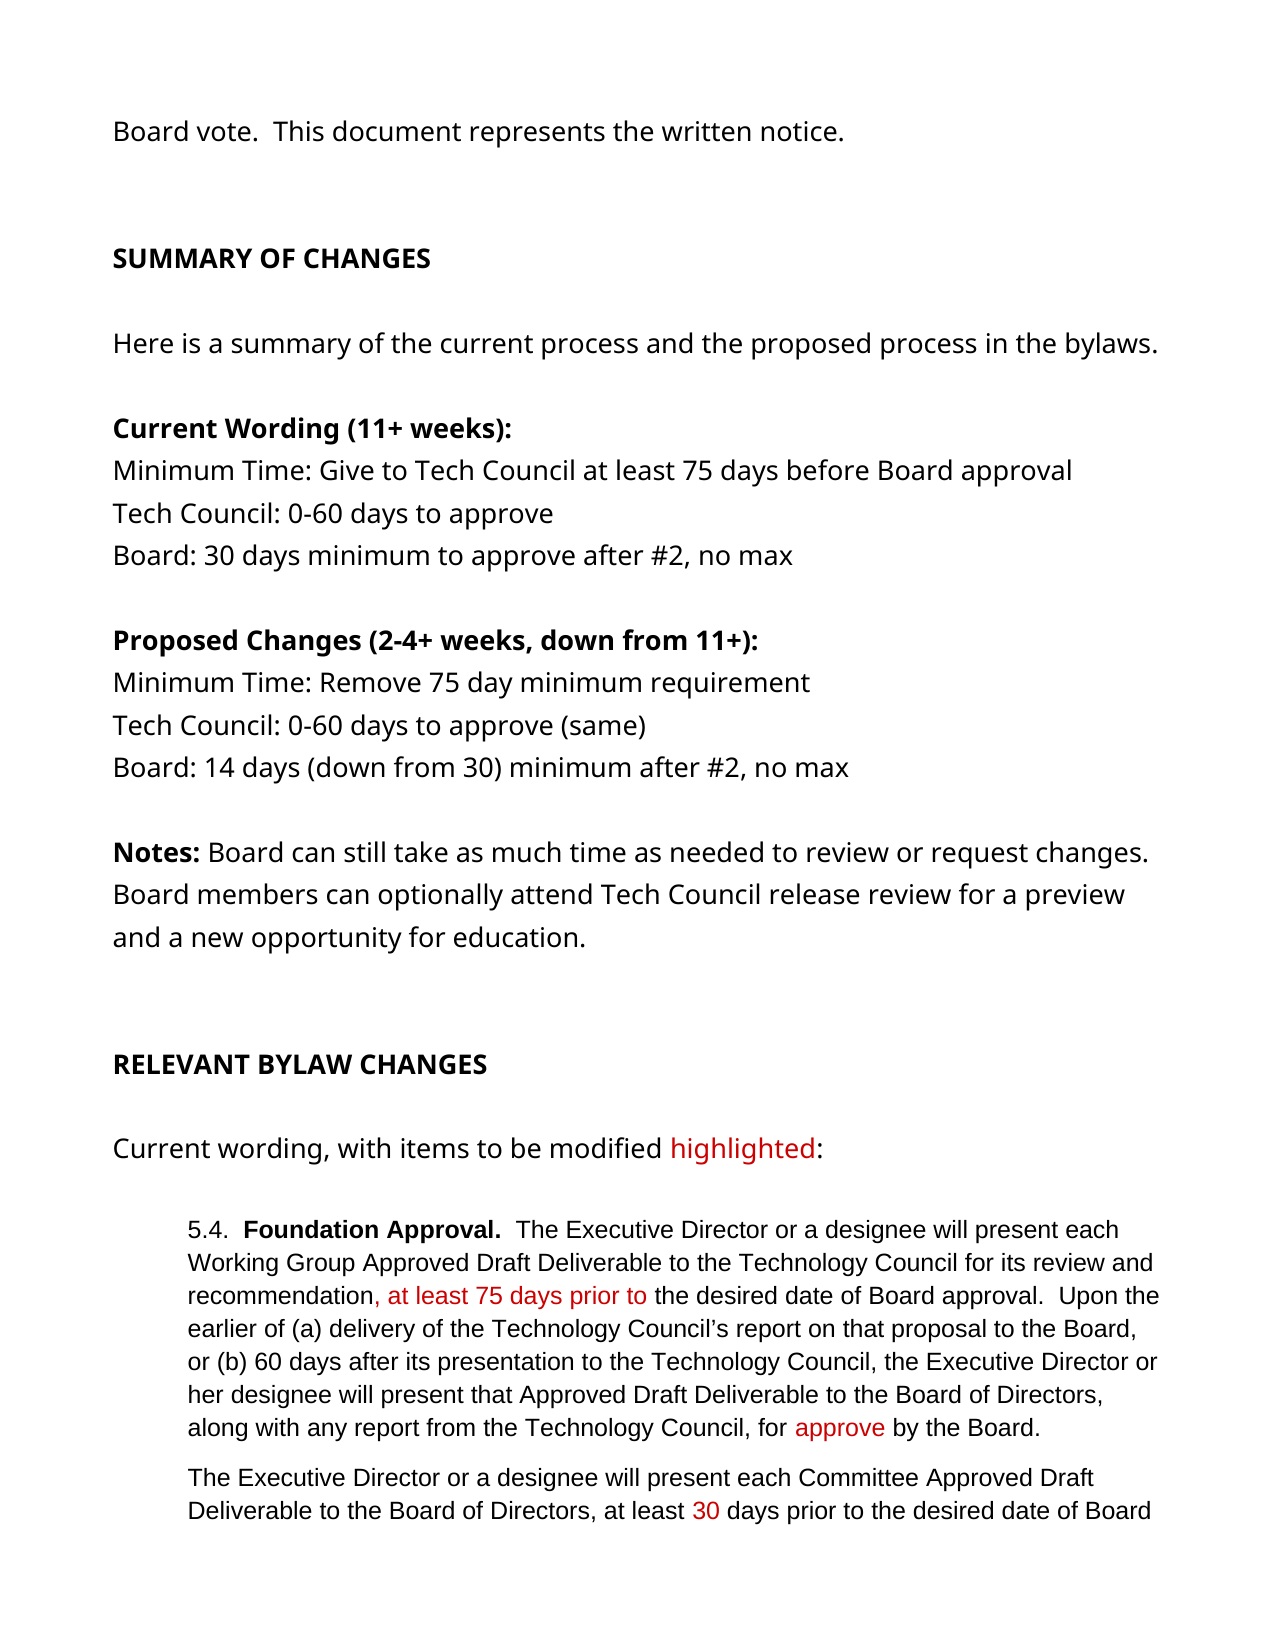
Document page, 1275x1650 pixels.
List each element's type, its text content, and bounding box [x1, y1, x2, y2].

text Proposed Changes (2-4+ weeks, down from 11+): [112, 621, 1162, 658]
text Board vote. This document represents the written notice. [112, 112, 1162, 149]
text The Executive Director or a designee will present each Committee Approved Draft Deliverable to the Board of Directors, at least 30 days prior to the desired date of Board [187, 1463, 1162, 1524]
text Tech Council: 0-60 days to approve [112, 494, 1162, 531]
text Current wording, with items to be modified highlighted: [112, 1130, 1162, 1167]
text Board: 30 days minimum to approve after #2, no max [112, 536, 1162, 573]
text SUMMARY OF CHANGES [112, 240, 1162, 277]
subtitle RELEVANT BYLAW CHANGES [112, 1045, 1162, 1082]
text 5.4. Foundation Approval. The Executive Director or a designee will present each Working Group Approved Draft Deliverable to the Technology Council for its review and recommendation, at least 75 days prior to the desired date of Board approval. Upon the earlier of (a) delivery of the Technology Council’s report on that proposal to the Board, or (b) 60 days after its presentation to the Technology Council, the Executive Director or her designee will present that Approved Draft Deliverable to the Board of Directors, along with any report from the Technology Council, for approve by the Board. [187, 1215, 1162, 1442]
text Here is a summary of the current process and the proposed process in the bylaws. [112, 324, 1162, 361]
text Minimum Time: Remove 75 day minimum requirement [112, 664, 1162, 701]
text Current Wording (11+ weeks): [112, 409, 1162, 446]
text Minimum Time: Give to Tech Council at least 75 days before Board approval [112, 452, 1162, 488]
text Tech Council: 0-60 days to approve (same) [112, 706, 1162, 743]
text Notes: Board can still take as much time as needed to review or request changes. Board members can optionally attend Tech Council release review for a preview and a new opportunity for education. [112, 833, 1162, 955]
text Board: 14 days (down from 30) minimum after #2, no max [112, 748, 1162, 785]
